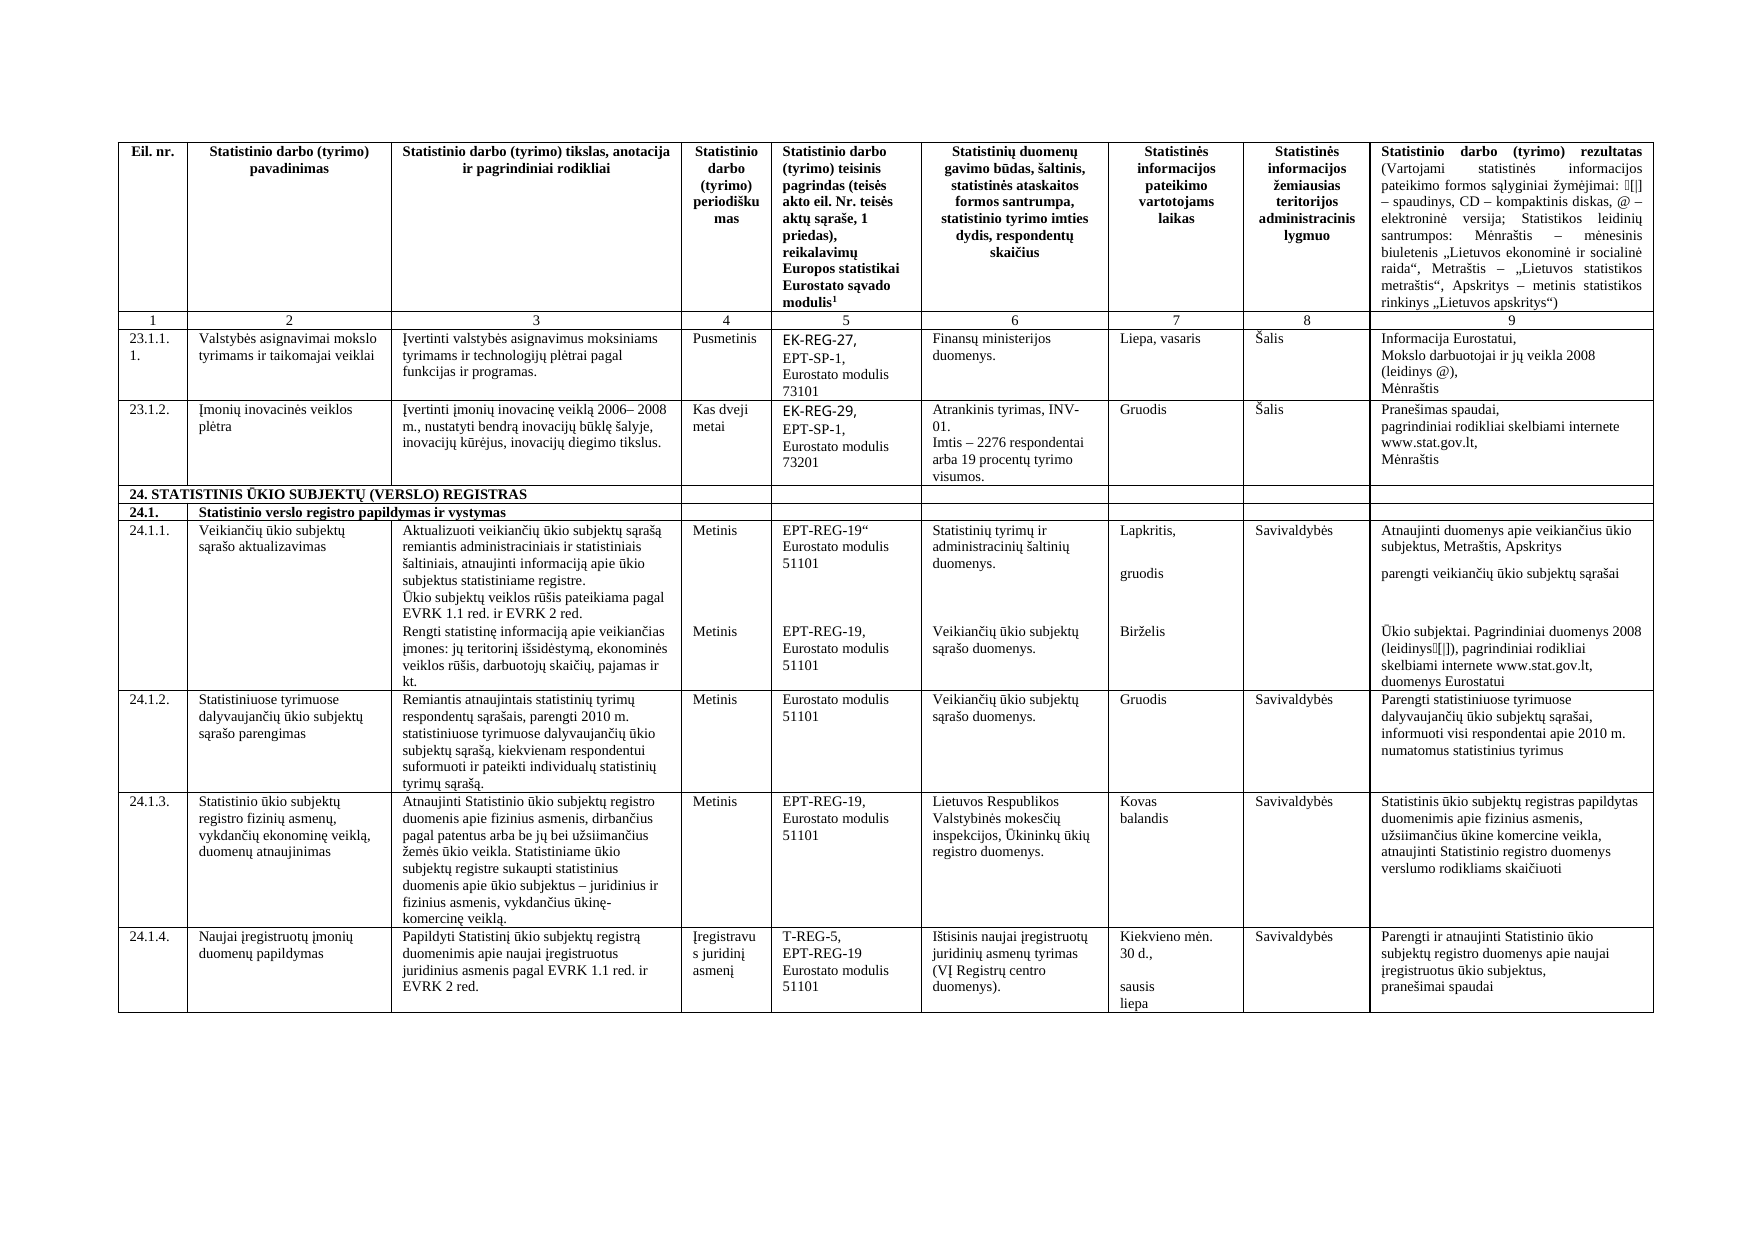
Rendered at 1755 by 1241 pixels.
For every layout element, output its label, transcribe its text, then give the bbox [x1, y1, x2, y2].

table_cell Įregistravus juridinį asmenį [682, 928, 771, 1012]
table_cell Įvertinti valstybės asignavimus moksiniams tyrimams ir technologijų plėtrai pagal funkcijas ir programas. [392, 330, 681, 400]
table_cell Metinis [682, 521, 771, 622]
table_cell 2 [188, 312, 391, 328]
table_header Statistinės informacijos žemiausias teritorijos administracinis lygmuo [1244, 143, 1369, 311]
table_cell Pranešimas spaudai, pagrindiniai rodikliai skelbiami internete www.stat.gov.lt, Mėnraštis [1371, 401, 1653, 484]
table_cell Gruodis [1109, 401, 1243, 484]
table_cell Atnaujinti Statistinio ūkio subjektų registro duomenis apie fizinius asmenis, dirbančius pagal patentus arba be jų bei užsiimančius žemės ūkio veikla. Statistiniame ūkio subjektų registre sukaupti statistinius duomenis apie ūkio subjektus – juridinius ir fizinius asmenis, vykdančius ūkinę-komercinę veiklą. [392, 793, 681, 927]
table_cell Informacija Eurostatui, Mokslo darbuotojai ir jų veikla 2008 (leidinys @), Mėnraštis [1371, 330, 1653, 400]
table_cell [1371, 504, 1653, 520]
table_cell Kovas balandis [1109, 793, 1243, 927]
table_header Statistinių duomenų gavimo būdas, šaltinis, statistinės ataskaitos formos santrumpa, statistinio tyrimo imties dydis, respondentų skaičius [922, 143, 1108, 311]
table_header Statistinio darbo (tyrimo) teisinis pagrindas (teisės akto eil. Nr. teisės aktų sąraše, 1 priedas), reikalavimų Europos statistikai Eurostato sąvado modulis1 [772, 143, 921, 311]
table_cell Rengti statistinę informaciją apie veikiančias įmones: jų teritorinį išsidėstymą, ekonominės veiklos rūšis, darbuotojų skaičių, pajamas ir kt. [392, 622, 681, 690]
table_cell Statistinio verslo registro papildymas ir vystymas [188, 504, 681, 520]
table_cell [1109, 486, 1243, 502]
table_cell 5 [772, 312, 921, 328]
table_cell Papildyti Statistinį ūkio subjektų registrą duomenimis apie naujai įregistruotus juridinius asmenis pagal EVRK 1.1 red. ir EVRK 2 red. [392, 928, 681, 1012]
table_cell Metinis [682, 793, 771, 927]
table_cell Pusmetinis [682, 330, 771, 400]
table_cell 24. STATISTINIS ŪKIO SUBJEKTŲ (VERSLO) REGISTRAS [119, 486, 681, 502]
table_cell Ištisinis naujai įregistruotų juridinių asmenų tyrimas (VĮ Registrų centro duomenys). [922, 928, 1108, 1012]
table_cell Šalis [1244, 401, 1369, 484]
table_header Statistinio darbo (tyrimo) tikslas, anotacija ir pagrindiniai rodikliai [392, 143, 681, 311]
table_cell Remiantis atnaujintais statistinių tyrimų respondentų sąrašais, parengti 2010 m. statistiniuose tyrimuose dalyvaujančių ūkio subjektų sąrašą, kiekvienam respondentui suformuoti ir pateikti individualų statistinių tyrimų sąrašą. [392, 691, 681, 792]
table_cell Įmonių inovacinės veiklos plėtra [188, 401, 391, 484]
table_cell [772, 504, 921, 520]
table_cell [1244, 564, 1369, 690]
table_cell Atrankinis tyrimas, INV-01. Imtis – 2276 respondentai arba 19 procentų tyrimo visumos. [922, 401, 1108, 484]
table_cell Statistinių tyrimų ir administracinių šaltinių duomenys. [922, 521, 1108, 622]
table_cell EPT-REG-19, Eurostato modulis 51101 [772, 793, 921, 927]
table_cell Aktualizuoti veikiančių ūkio subjektų sąrašą remiantis administraciniais ir statistiniais šaltiniais, atnaujinti informaciją apie ūkio subjektus statistiniame registre. Ūkio subjektų veiklos rūšis pateikiama pagal EVRK 1.1 red. ir EVRK 2 red. [392, 521, 681, 622]
table_cell Naujai įregistruotų įmonių duomenų papildymas [188, 928, 391, 1012]
table_cell [1371, 486, 1653, 502]
table_cell 24.1.1. [119, 521, 187, 690]
table_cell 9 [1371, 312, 1653, 328]
table_cell [1244, 504, 1369, 520]
table_cell Įvertinti įmonių inovacinę veiklą 2006– 2008 m., nustatyti bendrą inovacijų būklę šalyje, inovacijų kūrėjus, inovacijų diegimo tikslus. [392, 401, 681, 484]
table_cell Savivaldybės [1244, 793, 1369, 927]
table_cell Veikiančių ūkio subjektų sąrašo duomenys. [922, 691, 1108, 792]
table_cell [922, 504, 1108, 520]
table_header Statistinio darbo (tyrimo) pavadinimas [188, 143, 391, 311]
table_cell Šalis [1244, 330, 1369, 400]
table_cell Savivaldybės [1244, 691, 1369, 792]
table_cell Veikiančių ūkio subjektų sąrašo duomenys. [922, 622, 1108, 690]
table_cell Eurostato modulis 51101 [772, 691, 921, 792]
table_cell 24.1.4. [119, 928, 187, 1012]
table_cell [682, 486, 771, 502]
table_cell 24.1.2. [119, 691, 187, 792]
table_cell Kiekvieno mėn. 30 d., sausis liepa [1109, 928, 1243, 1012]
table_header Statistinio darbo (tyrimo) rezultatas (Vartojami statistinės informacijos pateikimo formos sąlyginiai žymėjimai: [|] – spaudinys, CD – kompaktinis diskas, @ – elektroninė versija; Statistikos leidinių santrumpos: Mėnraštis – mėnesinis biuletenis „Lietuvos ekonominė ir socialinė raida“, Metraštis – „Lietuvos statistikos metraštis“, Apskritys – metinis statistikos rinkinys „Lietuvos apskritys“) [1371, 143, 1653, 311]
table_cell 23.1.1.1. [119, 330, 187, 400]
table_cell gruodis [1109, 564, 1243, 622]
table_cell EK-REG-29, EPT-SP-1, Eurostato modulis 73201 [772, 401, 921, 484]
table_cell [1244, 486, 1369, 502]
table_cell 1 [119, 312, 187, 328]
table_cell Parengti ir atnaujinti Statistinio ūkio subjektų registro duomenys apie naujai įregistruotus ūkio subjektus, pranešimai spaudai [1371, 928, 1653, 1012]
table_cell [772, 486, 921, 502]
table_cell Statistinis ūkio subjektų registras papildytas duomenimis apie fizinius asmenis, užsiimančius ūkine komercine veikla, atnaujinti Statistinio registro duomenys verslumo rodikliams skaičiuoti [1371, 793, 1653, 927]
table_cell 23.1.2. [119, 401, 187, 484]
table_cell Statistinio ūkio subjektų registro fizinių asmenų, vykdančių ekonominę veiklą, duomenų atnaujinimas [188, 793, 391, 927]
table_cell Ūkio subjektai. Pagrindiniai duomenys 2008 (leidinys[|]), pagrindiniai rodikliai skelbiami internete www.stat.gov.lt, duomenys Eurostatui [1371, 622, 1653, 690]
table_cell Parengti statistiniuose tyrimuose dalyvaujančių ūkio subjektų sąrašai, informuoti visi respondentai apie 2010 m. numatomus statistinius tyrimus [1371, 691, 1653, 792]
table_cell 8 [1244, 312, 1369, 328]
table_header Statistinio darbo (tyrimo) periodiškumas [682, 143, 771, 311]
table_cell Lapkritis, [1109, 521, 1243, 564]
table_header Eil. nr. [119, 143, 187, 311]
table_cell Metinis [682, 622, 771, 690]
table_cell Kas dveji metai [682, 401, 771, 484]
table_cell 4 [682, 312, 771, 328]
table_cell T-REG-5, EPT-REG-19 Eurostato modulis 51101 [772, 928, 921, 1012]
table_cell [922, 486, 1108, 502]
table_cell EPT-REG-19, Eurostato modulis 51101 [772, 622, 921, 690]
table_cell 24.1. [119, 504, 187, 520]
table_cell Statistiniuose tyrimuose dalyvaujančių ūkio subjektų sąrašo parengimas [188, 691, 391, 792]
table_cell Atnaujinti duomenys apie veikiančius ūkio subjektus, Metraštis, Apskritys [1371, 521, 1653, 564]
table_cell 6 [922, 312, 1108, 328]
table_cell Liepa, vasaris [1109, 330, 1243, 400]
table_cell [1109, 504, 1243, 520]
table_cell Finansų ministerijos duomenys. [922, 330, 1108, 400]
table_cell 24.1.3. [119, 793, 187, 927]
table_cell [682, 504, 771, 520]
table_cell Savivaldybės [1244, 928, 1369, 1012]
table_cell parengti veikiančių ūkio subjektų sąrašai [1371, 564, 1653, 622]
table_header Statistinės informacijos pateikimo vartotojams laikas [1109, 143, 1243, 311]
table_cell Savivaldybės [1244, 521, 1369, 564]
table_cell EPT-REG-19“ Eurostato modulis 51101 [772, 521, 921, 622]
table_cell Gruodis [1109, 691, 1243, 792]
table_cell EK-REG-27, EPT-SP-1, Eurostato modulis 73101 [772, 330, 921, 400]
table_cell 3 [392, 312, 681, 328]
table_cell Veikiančių ūkio subjektų sąrašo aktualizavimas [188, 521, 391, 690]
table_cell Metinis [682, 691, 771, 792]
table_cell Valstybės asignavimai mokslo tyrimams ir taikomajai veiklai [188, 330, 391, 400]
table_cell Birželis [1109, 622, 1243, 690]
table_cell 7 [1109, 312, 1243, 328]
table_cell Lietuvos Respublikos Valstybinės mokesčių inspekcijos, Ūkininkų ūkių registro duomenys. [922, 793, 1108, 927]
